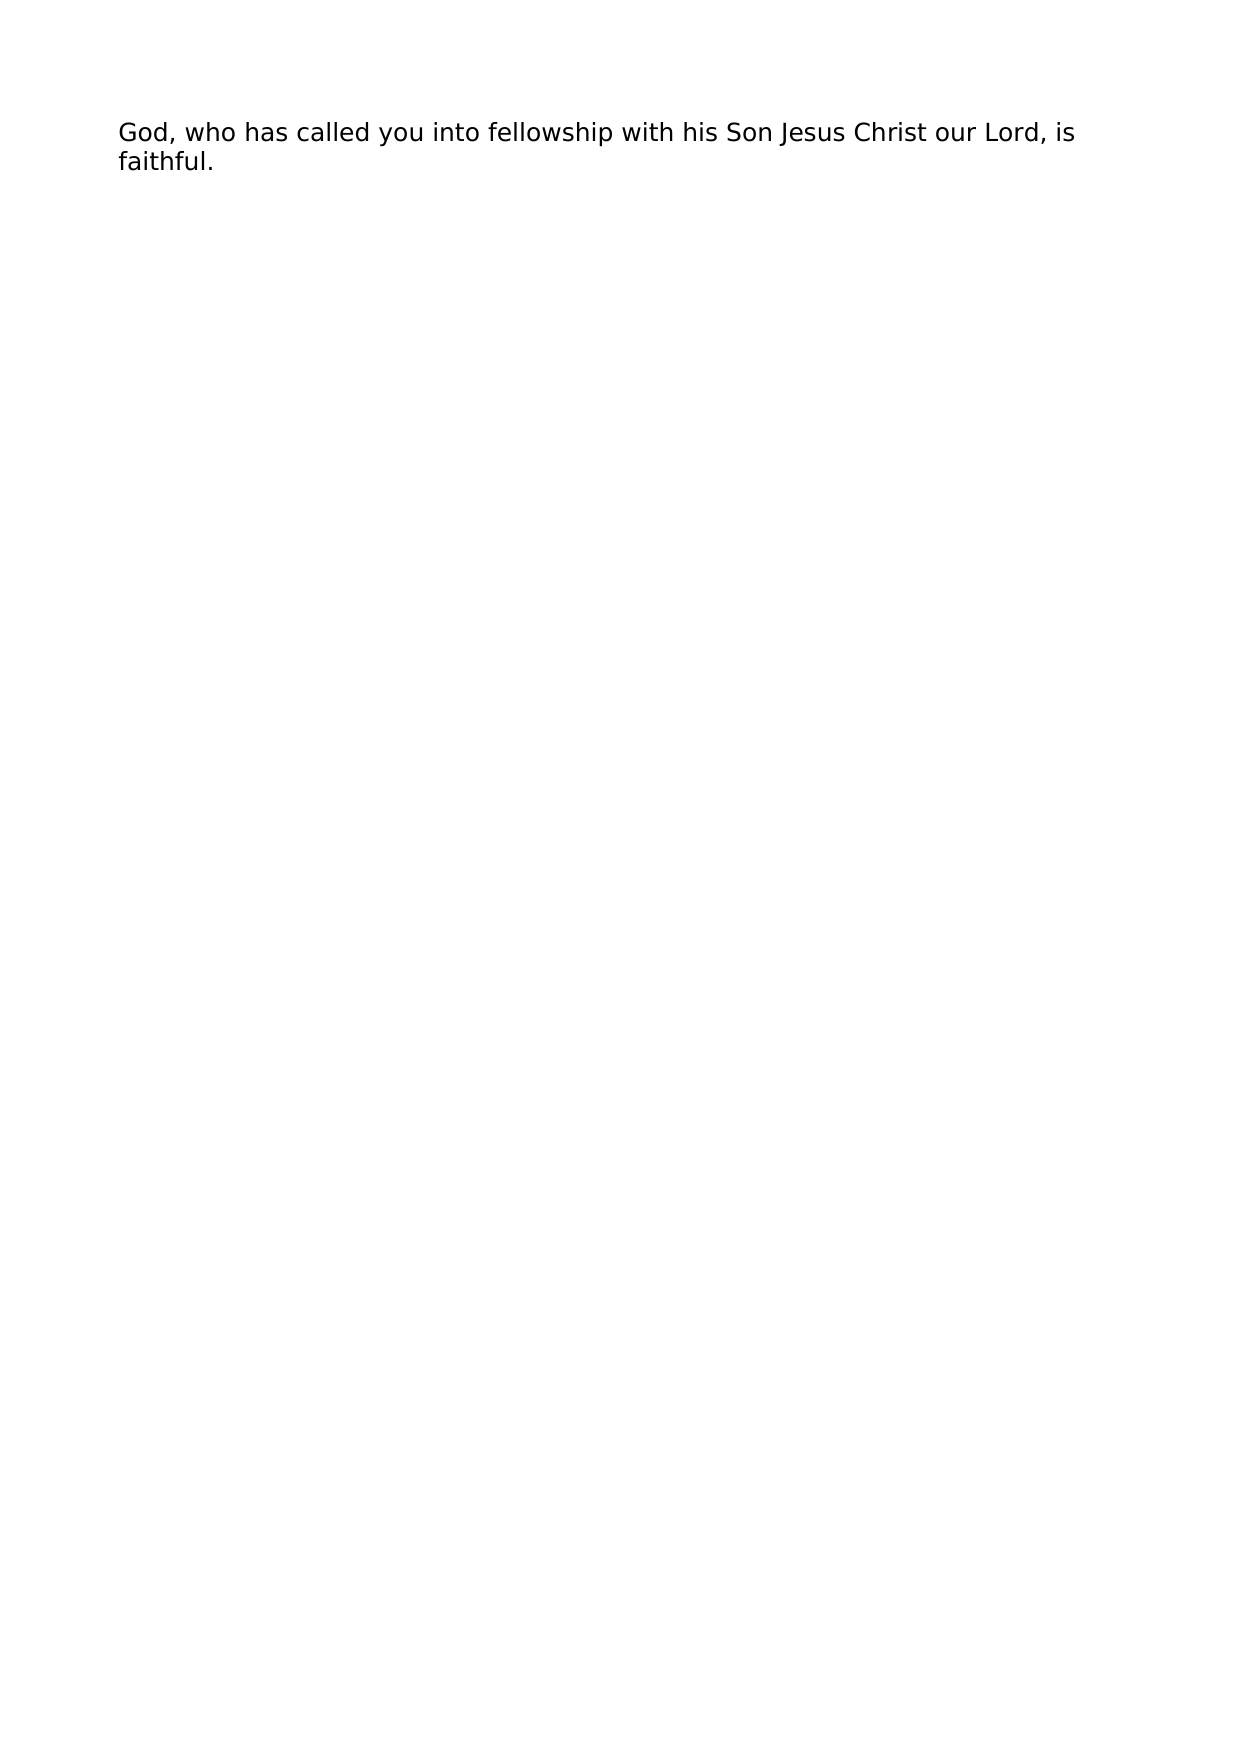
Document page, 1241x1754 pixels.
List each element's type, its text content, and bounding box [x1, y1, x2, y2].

text God, who has called you into fellowship with his Son Jesus Christ our Lord, is faithful. [118, 118, 1122, 176]
